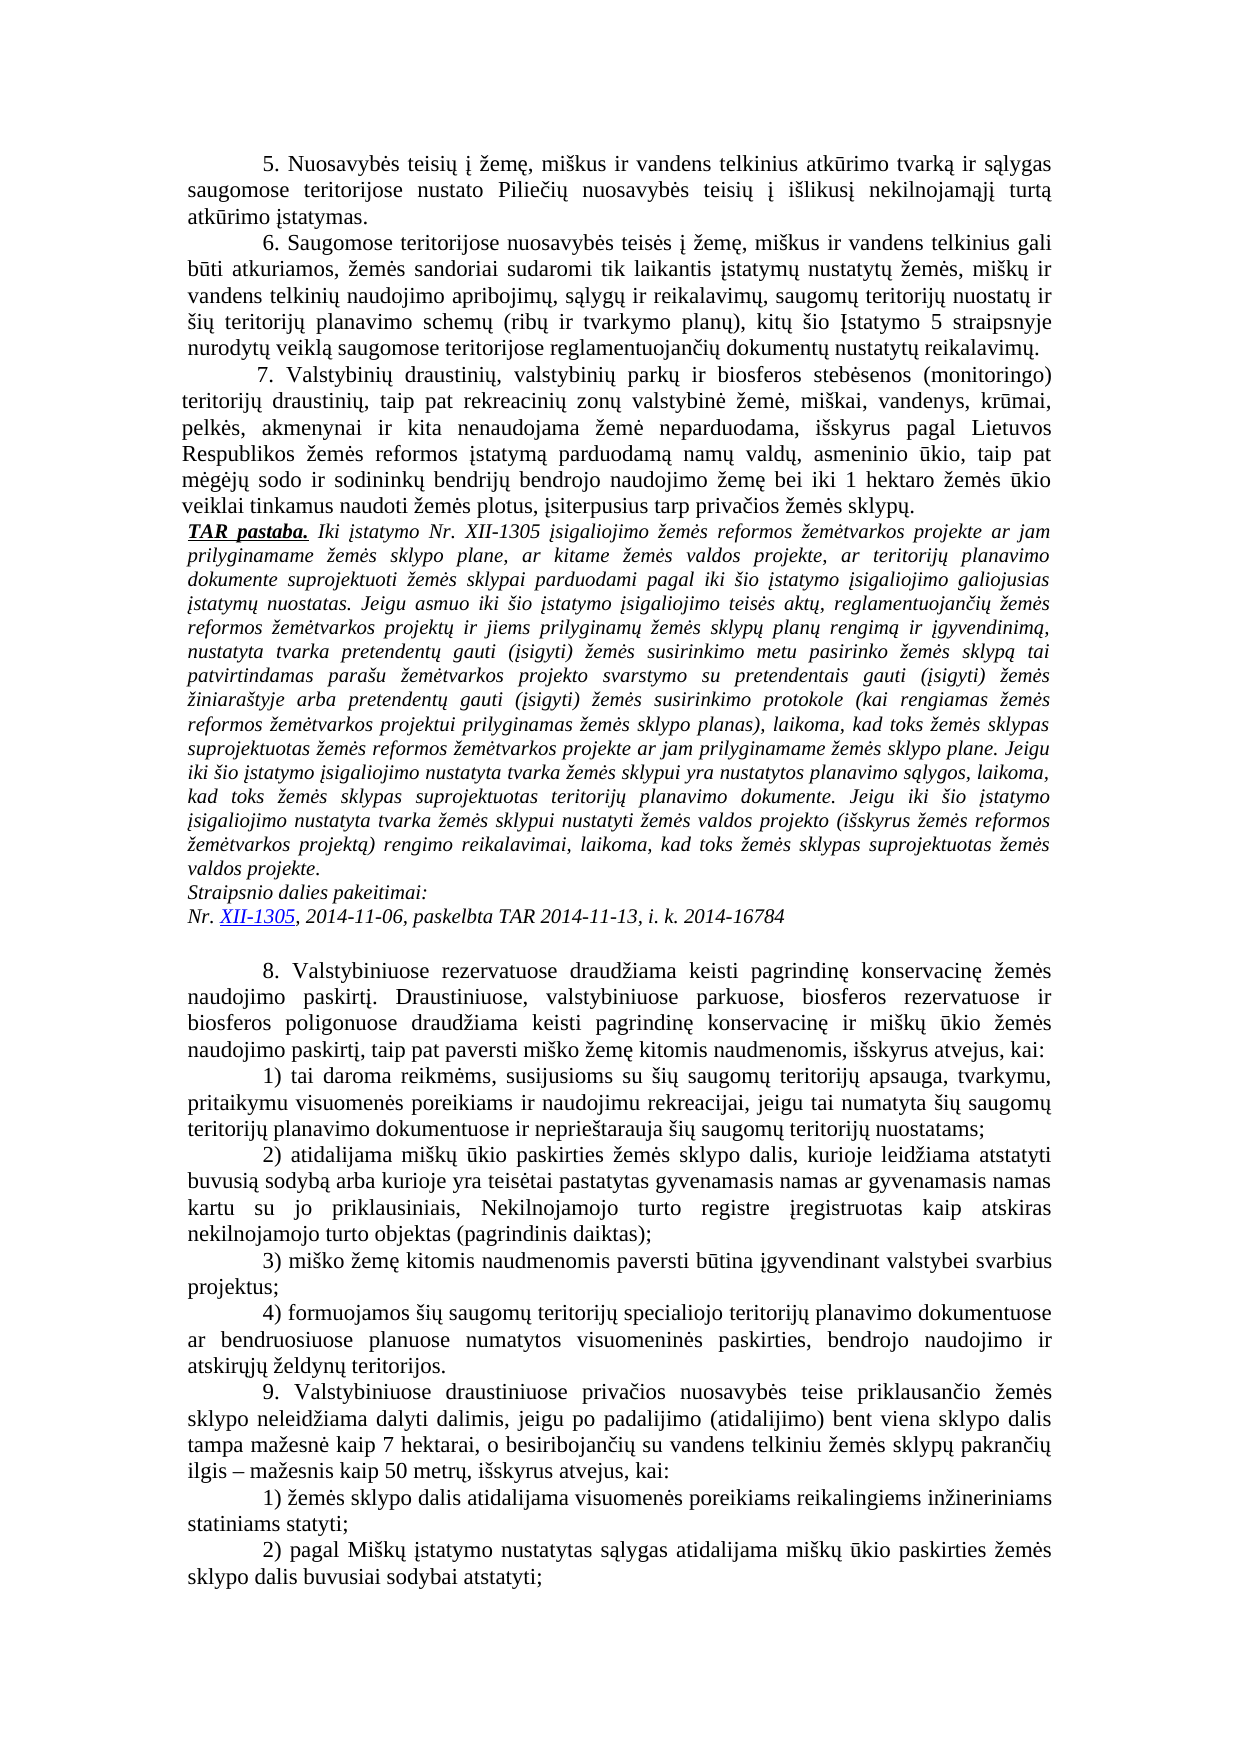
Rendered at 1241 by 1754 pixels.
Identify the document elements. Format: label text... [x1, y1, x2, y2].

text 2) pagal Miškų įstatymo nustatytas sąlygas atidalijama miškų ūkio paskirties žemės sklypo dalis buvusiai sodybai atstatyti; [187, 1537, 1053, 1589]
text Straipsnio dalies pakeitimai: [187, 880, 1053, 904]
text 9. Valstybiniuose draustiniuose privačios nuosavybės teise priklausančio žemės sklypo neleidžiama dalyti dalimis, jeigu po padalijimo (atidalijimo) bent viena sklypo dalis tampa mažesnė kaip 7 hektarai, o besiribojančių su vandens telkiniu žemės sklypų pakrančių ilgis – mažesnis kaip 50 metrų, išskyrus atvejus, kai: [187, 1378, 1053, 1484]
text 7. Valstybinių draustinių, valstybinių parkų ir biosferos stebėsenos (monitoringo) teritorijų draustinių, taip pat rekreacinių zonų valstybinė žemė, miškai, vandenys, krūmai, pelkės, akmenynai ir kita nenaudojama žemė neparduodama, išskyrus pagal Lietuvos Respublikos žemės reformos įstatymą parduodamą namų valdų, asmeninio ūkio, taip pat mėgėjų sodo ir sodininkų bendrijų bendrojo naudojimo žemę bei iki 1 hektaro žemės ūkio veiklai tinkamus naudoti žemės plotus, įsiterpusius tarp privačios žemės sklypų. [182, 361, 1053, 519]
text 3) miško žemę kitomis naudmenomis paversti būtina įgyvendinant valstybei svarbius projektus; [187, 1247, 1053, 1299]
text Nr. XII-1305, 2014-11-06, paskelbta TAR 2014-11-13, i. k. 2014-16784 [187, 904, 1053, 928]
text 4) formuojamos šių saugomų teritorijų specialiojo teritorijų planavimo dokumentuose ar bendruosiuose planuose numatytos visuomeninės paskirties, bendrojo naudojimo ir atskirųjų želdynų teritorijos. [187, 1299, 1053, 1378]
text 5. Nuosavybės teisių į žemę, miškus ir vandens telkinius atkūrimo tvarką ir sąlygas saugomose teritorijose nustato Piliečių nuosavybės teisių į išlikusį nekilnojamąjį turtą atkūrimo įstatymas. [187, 150, 1053, 229]
text 6. Saugomose teritorijose nuosavybės teisės į žemę, miškus ir vandens telkinius gali būti atkuriamos, žemės sandoriai sudaromi tik laikantis įstatymų nustatytų žemės, miškų ir vandens telkinių naudojimo apribojimų, sąlygų ir reikalavimų, saugomų teritorijų nuostatų ir šių teritorijų planavimo schemų (ribų ir tvarkymo planų), kitų šio Įstatymo 5 straipsnyje nurodytų veiklą saugomose teritorijose reglamentuojančių dokumentų nustatytų reikalavimų. [187, 229, 1053, 361]
text 1) tai daroma reikmėms, susijusioms su šių saugomų teritorijų apsauga, tvarkymu, pritaikymu visuomenės poreikiams ir naudojimu rekreacijai, jeigu tai numatyta šių saugomų teritorijų planavimo dokumentuose ir neprieštarauja šių saugomų teritorijų nuostatams; [187, 1062, 1053, 1141]
text 1) žemės sklypo dalis atidalijama visuomenės poreikiams reikalingiems inžineriniams statiniams statyti; [187, 1484, 1053, 1537]
text 2) atidalijama miškų ūkio paskirties žemės sklypo dalis, kurioje leidžiama atstatyti buvusią sodybą arba kurioje yra teisėtai pastatytas gyvenamasis namas ar gyvenamasis namas kartu su jo priklausiniais, Nekilnojamojo turto registre įregistruotas kaip atskiras nekilnojamojo turto objektas (pagrindinis daiktas); [187, 1141, 1053, 1247]
text 8. Valstybiniuose rezervatuose draudžiama keisti pagrindinę konservacinę žemės naudojimo paskirtį. Draustiniuose, valstybiniuose parkuose, biosferos rezervatuose ir biosferos poligonuose draudžiama keisti pagrindinę konservacinę ir miškų ūkio žemės naudojimo paskirtį, taip pat paversti miško žemę kitomis naudmenomis, išskyrus atvejus, kai: [187, 957, 1053, 1062]
text TAR pastaba. Iki įstatymo Nr. XII-1305 įsigaliojimo žemės reformos žemėtvarkos projekte ar jam prilyginamame žemės sklypo plane, ar kitame žemės valdos projekte, ar teritorijų planavimo dokumente suprojektuoti žemės sklypai parduodami pagal iki šio įstatymo įsigaliojimo galiojusias įstatymų nuostatas. Jeigu asmuo iki šio įstatymo įsigaliojimo teisės aktų, reglamentuojančių žemės reformos žemėtvarkos projektų ir jiems prilyginamų žemės sklypų planų rengimą ir įgyvendinimą, nustatyta tvarka pretendentų gauti (įsigyti) žemės susirinkimo metu pasirinko žemės sklypą tai patvirtindamas parašu žemėtvarkos projekto svarstymo su pretendentais gauti (įsigyti) žemės žiniaraštyje arba pretendentų gauti (įsigyti) žemės susirinkimo protokole (kai rengiamas žemės reformos žemėtvarkos projektui prilyginamas žemės sklypo planas), laikoma, kad toks žemės sklypas suprojektuotas žemės reformos žemėtvarkos projekte ar jam prilyginamame žemės sklypo plane. Jeigu iki šio įstatymo įsigaliojimo nustatyta tvarka žemės sklypui yra nustatytos planavimo sąlygos, laikoma, kad toks žemės sklypas suprojektuotas teritorijų planavimo dokumente. Jeigu iki šio įstatymo įsigaliojimo nustatyta tvarka žemės sklypui nustatyti žemės valdos projekto (išskyrus žemės reformos žemėtvarkos projektą) rengimo reikalavimai, laikoma, kad toks žemės sklypas suprojektuotas žemės valdos projekte. [187, 519, 1053, 880]
